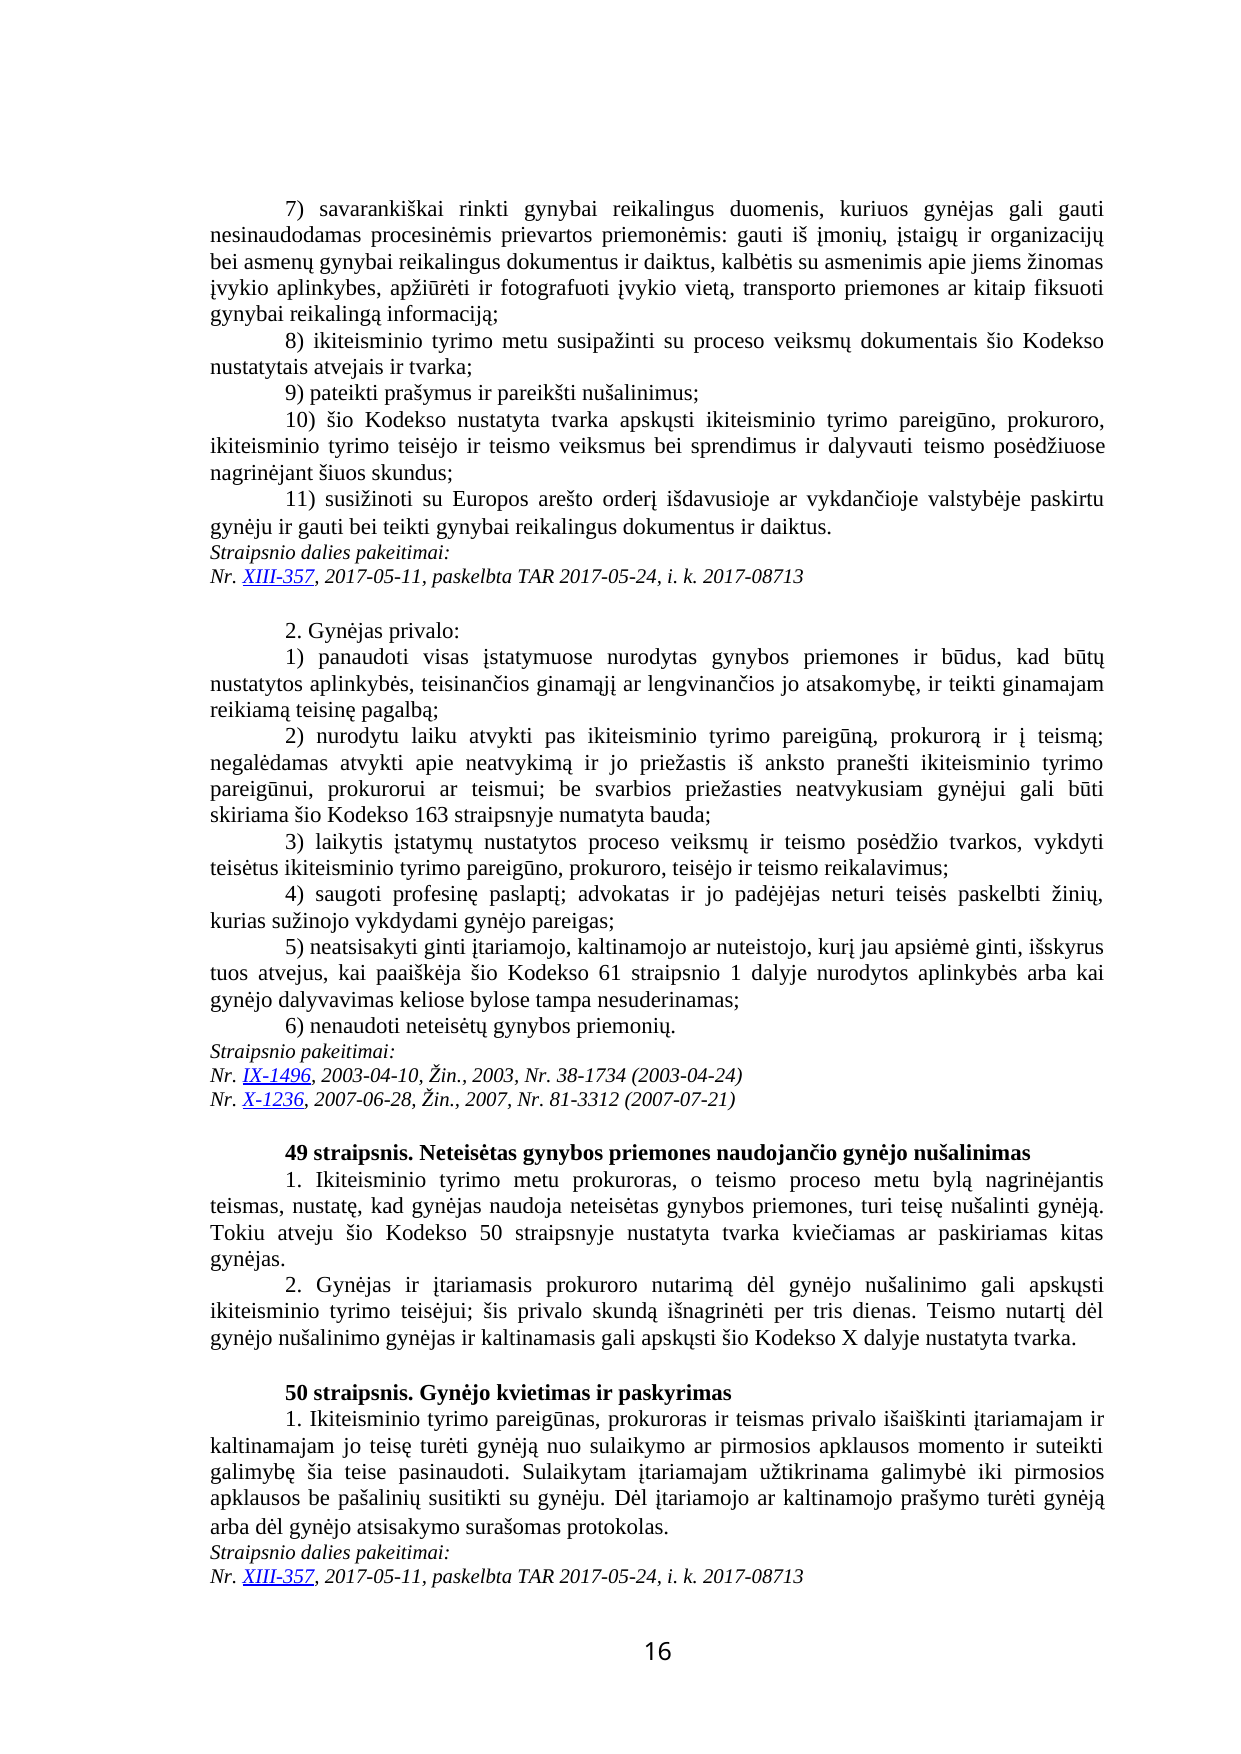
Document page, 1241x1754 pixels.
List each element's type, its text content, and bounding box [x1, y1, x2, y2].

text 10) šio Kodekso nustatyta tvarka apskųsti ikiteisminio tyrimo pareigūno, prokuroro, ikiteisminio tyrimo teisėjo ir teismo veiksmus bei sprendimus ir dalyvauti teismo posėdžiuose nagrinėjant šiuos skundus; [210, 406, 1106, 485]
text Nr. IX-1496, 2003-04-10, Žin., 2003, Nr. 38-1734 (2003-04-24) [210, 1063, 1106, 1087]
text 11) susižinoti su Europos arešto orderį išdavusioje ar vykdančioje valstybėje paskirtu gynėju ir gauti bei teikti gynybai reikalingus dokumentus ir daiktus. [210, 485, 1106, 540]
text 7) savarankiškai rinkti gynybai reikalingus duomenis, kuriuos gynėjas gali gauti nesinaudodamas procesinėmis prievartos priemonėmis: gauti iš įmonių, įstaigų ir organizacijų bei asmenų gynybai reikalingus dokumentus ir daiktus, kalbėtis su asmenimis apie jiems žinomas įvykio aplinkybes, apžiūrėti ir fotografuoti įvykio vietą, transporto priemones ar kitaip fiksuoti gynybai reikalingą informaciją; [210, 195, 1106, 327]
text 6) nenaudoti neteisėtų gynybos priemonių. [210, 1012, 1106, 1038]
text 2. Gynėjas privalo: [210, 617, 1106, 643]
text 50 straipsnis. Gynėjo kvietimas ir paskyrimas [210, 1379, 1106, 1405]
text Nr. XIII-357, 2017-05-11, paskelbta TAR 2017-05-24, i. k. 2017-08713 [210, 1564, 1106, 1588]
text Straipsnio dalies pakeitimai: [210, 1539, 1106, 1564]
text 4) saugoti profesinę paslaptį; advokatas ir jo padėjėjas neturi teisės paskelbti žinių, kurias sužinojo vykdydami gynėjo pareigas; [210, 880, 1106, 933]
text 3) laikytis įstatymų nustatytos proceso veiksmų ir teismo posėdžio tvarkos, vykdyti teisėtus ikiteisminio tyrimo pareigūno, prokuroro, teisėjo ir teismo reikalavimus; [210, 828, 1106, 880]
text 2. Gynėjas ir įtariamasis prokuroro nutarimą dėl gynėjo nušalinimo gali apskųsti ikiteisminio tyrimo teisėjui; šis privalo skundą išnagrinėti per tris dienas. Teismo nutartį dėl gynėjo nušalinimo gynėjas ir kaltinamasis gali apskųsti šio Kodekso X dalyje nustatyta tvarka. [210, 1271, 1106, 1350]
text 1. Ikiteisminio tyrimo metu prokuroras, o teismo proceso metu bylą nagrinėjantis teismas, nustatę, kad gynėjas naudoja neteisėtas gynybos priemones, turi teisę nušalinti gynėją. Tokiu atveju šio Kodekso 50 straipsnyje nustatyta tvarka kviečiamas ar paskiriamas kitas gynėjas. [210, 1166, 1106, 1271]
text 8) ikiteisminio tyrimo metu susipažinti su proceso veiksmų dokumentais šio Kodekso nustatytais atvejais ir tvarka; [210, 327, 1106, 379]
text Nr. XIII-357, 2017-05-11, paskelbta TAR 2017-05-24, i. k. 2017-08713 [210, 564, 1106, 588]
text 1) panaudoti visas įstatymuose nurodytas gynybos priemones ir būdus, kad būtų nustatytos aplinkybės, teisinančios ginamąjį ar lengvinančios jo atsakomybę, ir teikti ginamajam reikiamą teisinę pagalbą; [210, 643, 1106, 722]
text 5) neatsisakyti ginti įtariamojo, kaltinamojo ar nuteistojo, kurį jau apsiėmė ginti, išskyrus tuos atvejus, kai paaiškėja šio Kodekso 61 straipsnio 1 dalyje nurodytos aplinkybės arba kai gynėjo dalyvavimas keliose bylose tampa nesuderinamas; [210, 933, 1106, 1012]
text 1. Ikiteisminio tyrimo pareigūnas, prokuroras ir teismas privalo išaiškinti įtariamajam ir kaltinamajam jo teisę turėti gynėją nuo sulaikymo ar pirmosios apklausos momento ir suteikti galimybę šia teise pasinaudoti. Sulaikytam įtariamajam užtikrinama galimybė iki pirmosios apklausos be pašalinių susitikti su gynėju. Dėl įtariamojo ar kaltinamojo prašymo turėti gynėją arba dėl gynėjo atsisakymo surašomas protokolas. [210, 1405, 1106, 1539]
text 49 straipsnis. Neteisėtas gynybos priemones naudojančio gynėjo nušalinimas [285, 1139, 1106, 1166]
text 9) pateikti prašymus ir pareikšti nušalinimus; [210, 379, 1106, 406]
text 2) nurodytu laiku atvykti pas ikiteisminio tyrimo pareigūną, prokurorą ir į teismą; negalėdamas atvykti apie neatvykimą ir jo priežastis iš anksto pranešti ikiteisminio tyrimo pareigūnui, prokurorui ar teismui; be svarbios priežasties neatvykusiam gynėjui gali būti skiriama šio Kodekso 163 straipsnyje numatyta bauda; [210, 722, 1106, 828]
text Nr. X-1236, 2007-06-28, Žin., 2007, Nr. 81-3312 (2007-07-21) [210, 1087, 1106, 1111]
text Straipsnio pakeitimai: [210, 1038, 1106, 1063]
text Straipsnio dalies pakeitimai: [210, 540, 1106, 564]
